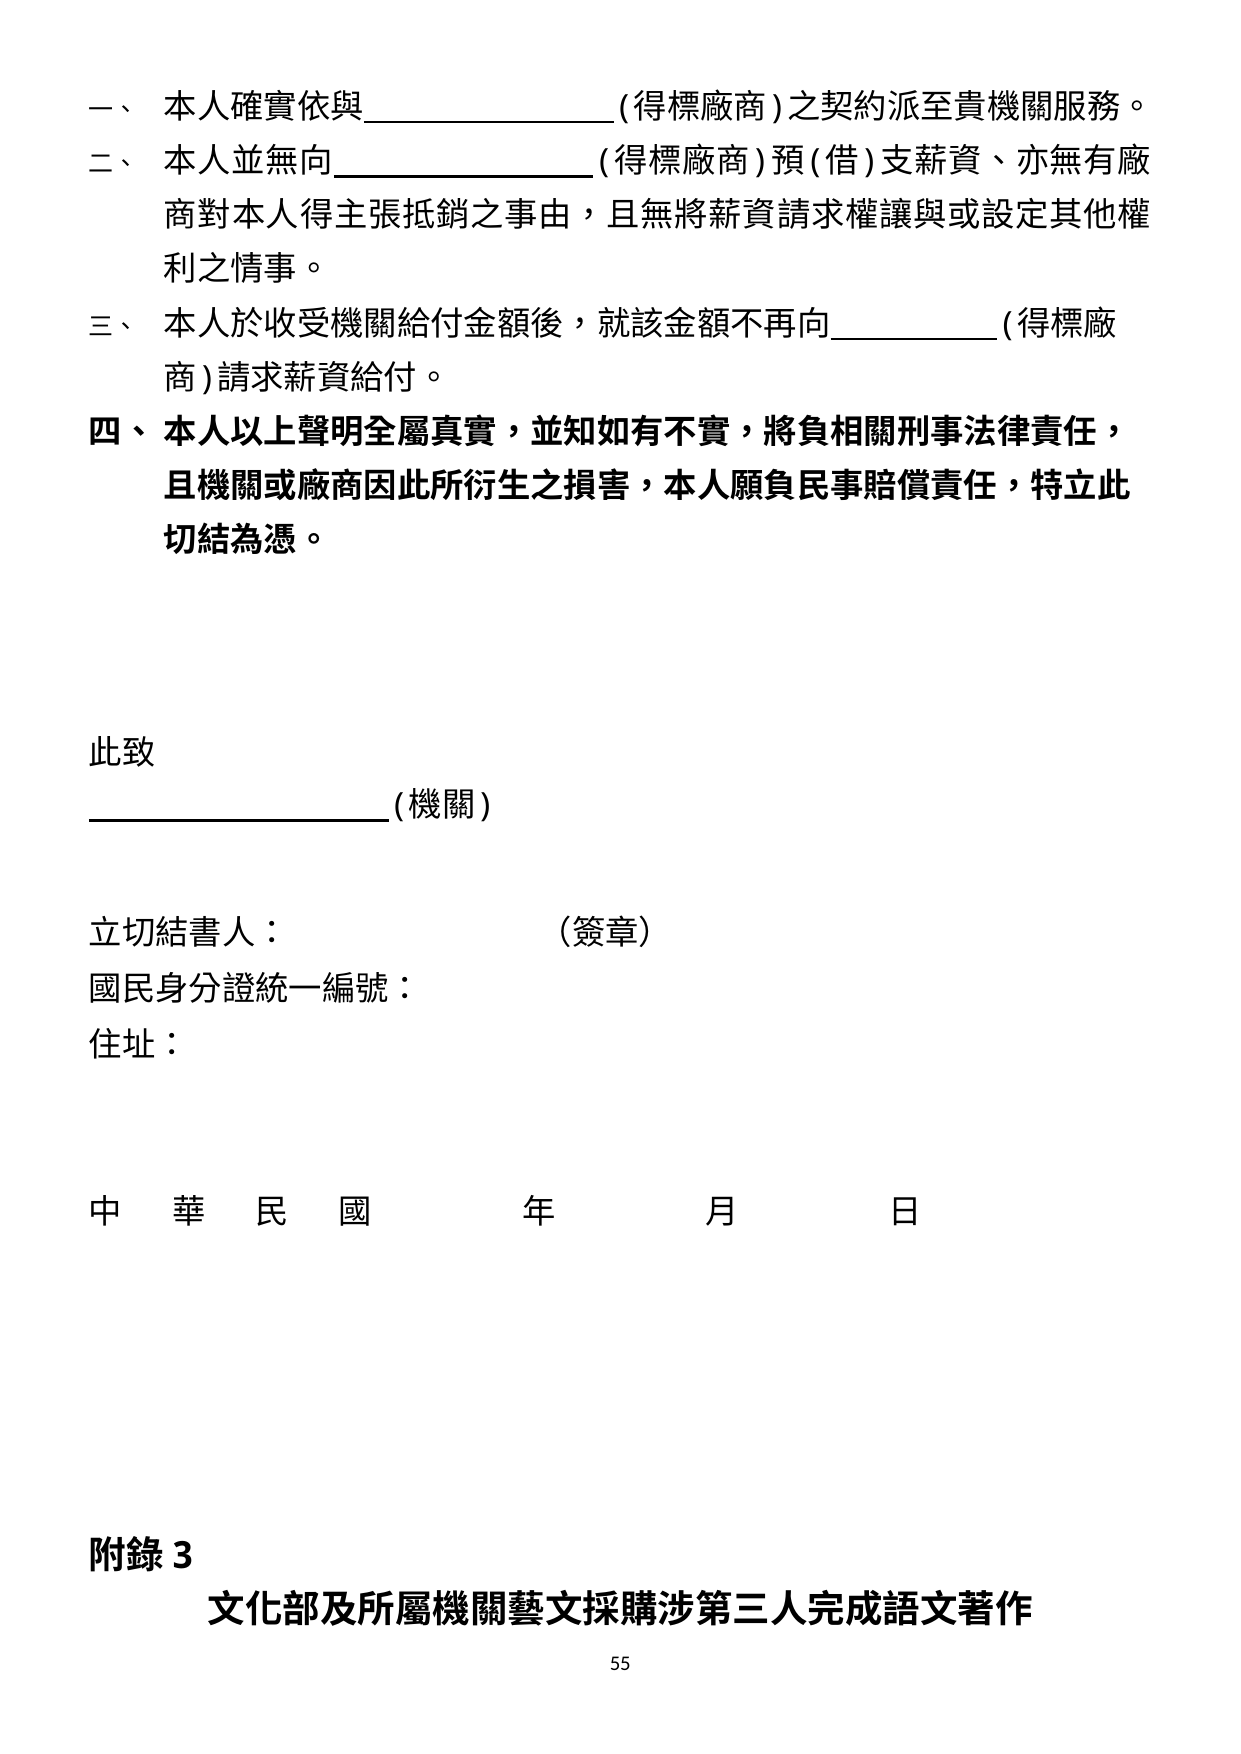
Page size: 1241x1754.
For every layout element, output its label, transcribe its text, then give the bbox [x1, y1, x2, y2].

list 本人並無向 (得標廠商)預(借)支薪資、亦無有廠商對本人得主張抵銷之事由，且無將薪資請求權讓與或設定其他權利之情事。 [89, 129, 1152, 292]
text 中 華 民 國 年 月 日 [89, 1185, 1152, 1233]
text 附錄3 [89, 1525, 1152, 1579]
list 本人確實依與 (得標廠商)之契約派至貴機關服務。 [89, 75, 1152, 129]
list 本人於收受機關給付金額後，就該金額不再向 (得標廠商)請求薪資給付。 [89, 292, 1152, 400]
text 文化部及所屬機關藝文採購涉第三人完成語文著作 [89, 1579, 1152, 1633]
text 住址： [89, 1010, 1152, 1066]
text 此致 [89, 723, 1152, 775]
list 本人以上聲明全屬真實，並知如有不實，將負相關刑事法律責任，且機關或廠商因此所衍生之損害，本人願負民事賠償責任，特立此切結為憑。 [89, 400, 1152, 562]
text 立切結書人： （簽章） [89, 897, 1152, 954]
text (機關) [89, 775, 1152, 827]
text 國民身分證統一編號： [89, 954, 1152, 1010]
